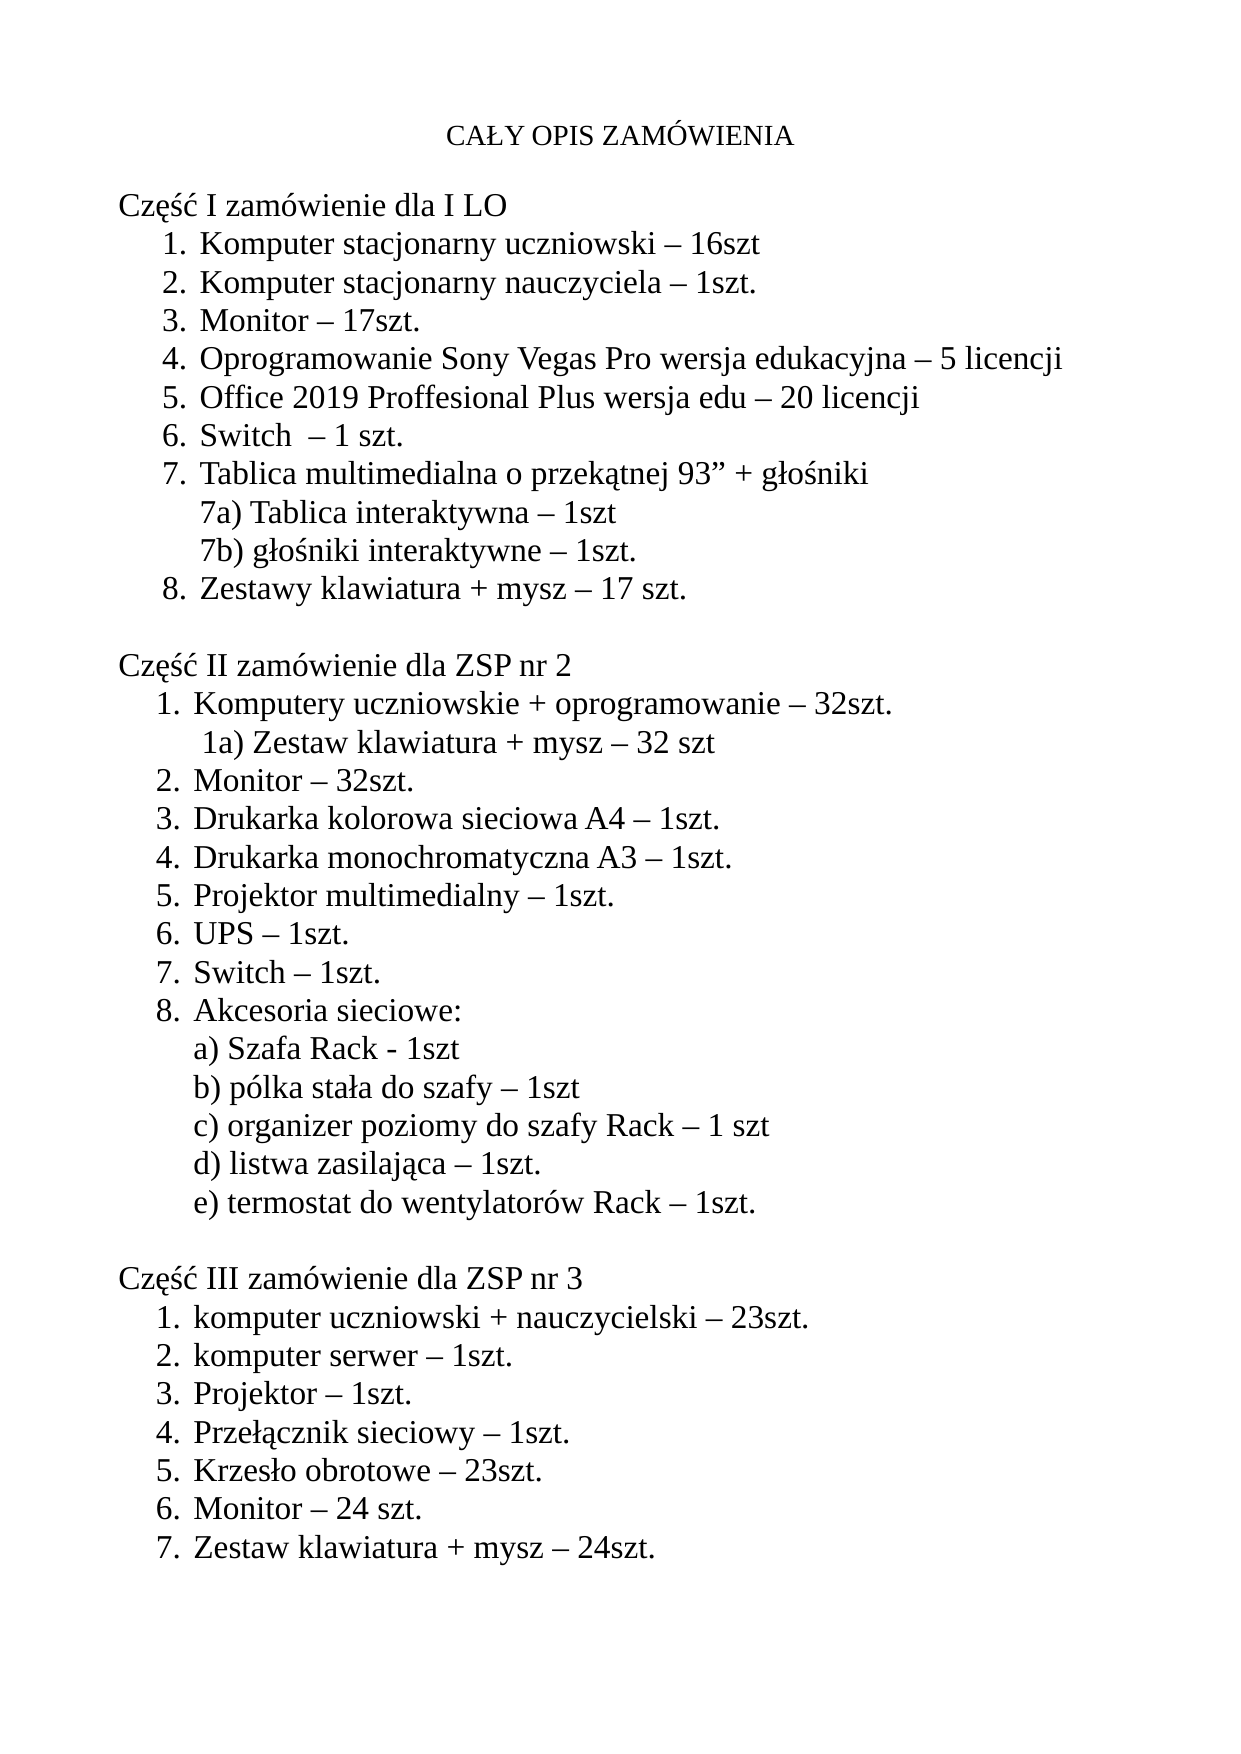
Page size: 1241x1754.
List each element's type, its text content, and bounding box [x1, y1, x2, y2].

list d) listwa zasilająca – 1szt. [156, 1143, 1122, 1182]
list Office 2019 Proffesional Plus wersja edu – 20 licencji [162, 377, 1122, 415]
list komputer serwer – 1szt. [156, 1335, 1122, 1373]
list Monitor – 32szt. [156, 760, 1122, 798]
list a) Szafa Rack - 1szt [156, 1028, 1122, 1067]
list 7b) głośniki interaktywne – 1szt. [162, 530, 1122, 568]
list 1a) Zestaw klawiatura + mysz – 32 szt [156, 722, 1122, 760]
list Komputer stacjonarny uczniowski – 16szt [162, 223, 1122, 262]
text Część III zamówienie dla ZSP nr 3 [118, 1258, 1122, 1297]
list Monitor – 17szt. [162, 300, 1122, 338]
list Drukarka monochromatyczna A3 – 1szt. [156, 837, 1122, 875]
list Komputer stacjonarny nauczyciela – 1szt. [162, 262, 1122, 300]
text CAŁY OPIS ZAMÓWIENIA [118, 118, 1122, 152]
list Tablica multimedialna o przekątnej 93” + głośniki [162, 453, 1122, 492]
text Część II zamówienie dla ZSP nr 2 [118, 645, 1122, 683]
list b) pólka stała do szafy – 1szt [156, 1067, 1122, 1105]
list c) organizer poziomy do szafy Rack – 1 szt [156, 1105, 1122, 1143]
list Zestawy klawiatura + mysz – 17 szt. [162, 568, 1122, 607]
list Switch – 1szt. [156, 952, 1122, 990]
list Switch – 1 szt. [162, 415, 1122, 453]
list komputer uczniowski + nauczycielski – 23szt. [156, 1297, 1122, 1335]
list Zestaw klawiatura + mysz – 24szt. [156, 1527, 1122, 1565]
list Projektor – 1szt. [156, 1373, 1122, 1412]
list Krzesło obrotowe – 23szt. [156, 1450, 1122, 1488]
list Monitor – 24 szt. [156, 1488, 1122, 1527]
list Akcesoria sieciowe: [156, 990, 1122, 1028]
list Komputery uczniowskie + oprogramowanie – 32szt. [156, 683, 1122, 722]
list 7a) Tablica interaktywna – 1szt [162, 492, 1122, 530]
list e) termostat do wentylatorów Rack – 1szt. [156, 1182, 1122, 1220]
list UPS – 1szt. [156, 913, 1122, 952]
list Przełącznik sieciowy – 1szt. [156, 1412, 1122, 1450]
text Część I zamówienie dla I LO [118, 185, 1122, 223]
list Oprogramowanie Sony Vegas Pro wersja edukacyjna – 5 licencji [162, 338, 1122, 377]
list Projektor multimedialny – 1szt. [156, 875, 1122, 913]
list Drukarka kolorowa sieciowa A4 – 1szt. [156, 798, 1122, 837]
